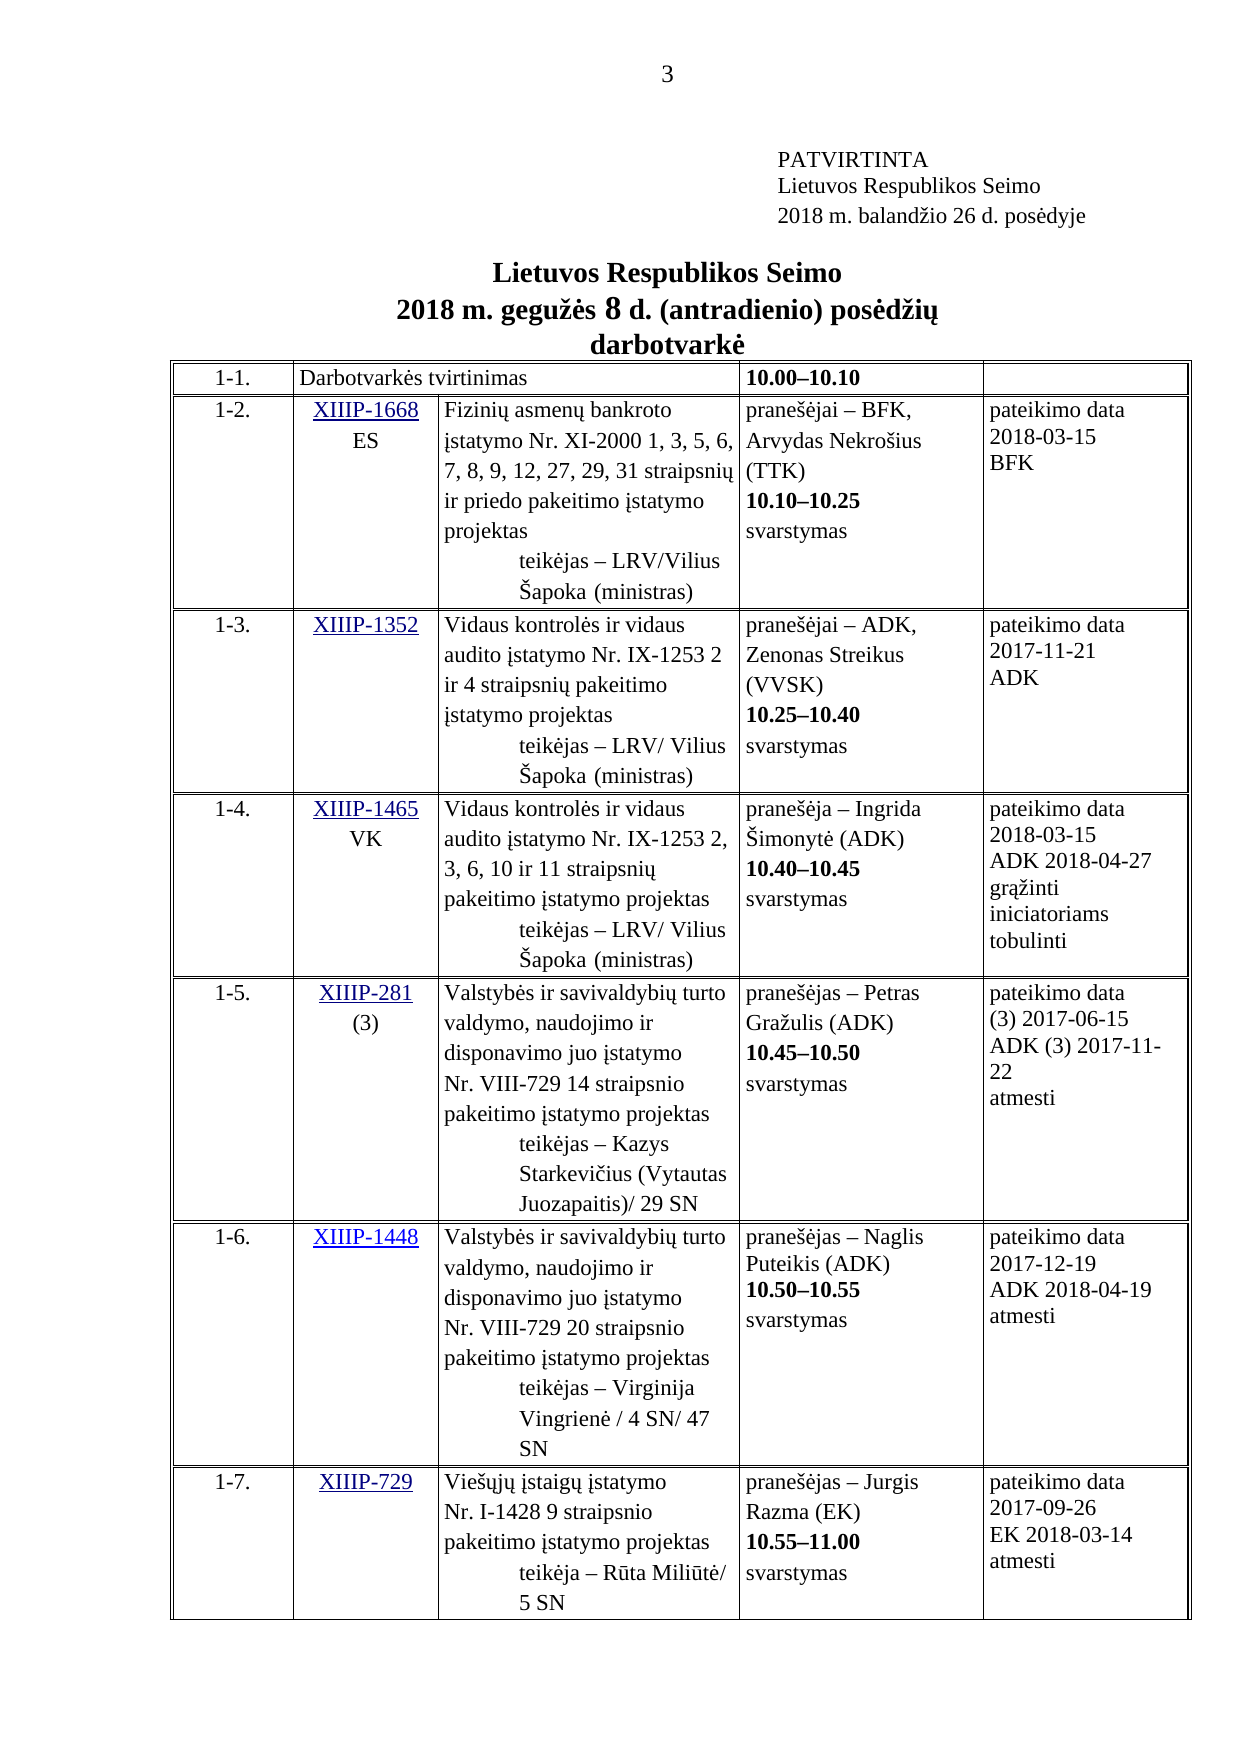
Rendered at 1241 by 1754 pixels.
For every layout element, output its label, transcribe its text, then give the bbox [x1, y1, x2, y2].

text Lietuvos Respublikos Seimo [777, 172, 1128, 198]
table_cell pranešėjai – BFK, Arvydas Nekrošius (TTK) 10.10–10.25 svarstymas [740, 397, 983, 608]
table_cell XIIIP-1465 VK [294, 795, 438, 976]
table_cell pateikimo data (3) 2017-06-15 ADK (3) 2017-11-22 atmesti [984, 979, 1187, 1220]
table_cell pranešėjas – Petras Gražulis (ADK) 10.45–10.50 svarstymas [740, 979, 983, 1220]
table_cell pateikimo data 2018-03-15 BFK [984, 397, 1187, 608]
table_cell [1192, 394, 1240, 608]
text Lietuvos Respublikos Seimo [177, 255, 1157, 288]
text 2018 m. balandžio 26 d. posėdyje [777, 202, 1128, 229]
table_cell 1-5. [174, 979, 293, 1220]
table_cell 1-3. [174, 611, 293, 792]
table_cell XIIIP-1352 [294, 611, 438, 792]
table_cell XIIIP-1448 [294, 1224, 438, 1465]
table_cell Vidaus kontrolės ir vidaus audito įstatymo Nr. IX-1253 2, 3, 6, 10 ir 11 straipsnių pakeitimo įstatymo projektas teikėjas – LRV/ Vilius Šapoka (ministras) [439, 795, 739, 976]
table_cell pateikimo data 2017-09-26 EK 2018-03-14 atmesti [984, 1468, 1187, 1619]
text PATVIRTINTA [777, 146, 1128, 172]
table_cell 1-4. [174, 795, 293, 976]
subtitle 2018 m. gegužės 8 d. (antradienio) posėdžių [177, 288, 1157, 327]
table_cell pateikimo data 2018-03-15 ADK 2018-04-27 grąžinti iniciatoriams tobulinti [984, 795, 1187, 976]
table_cell XIIIP-1668 ES [294, 397, 438, 608]
table_cell 1-6. [174, 1224, 293, 1465]
table_cell Fizinių asmenų bankroto įstatymo Nr. XI-2000 1, 3, 5, 6, 7, 8, 9, 12, 27, 29, 31 straipsnių ir priedo pakeitimo įstatymo projektas teikėjas – LRV/Vilius Šapoka (ministras) [439, 397, 739, 608]
table_cell [1192, 1220, 1240, 1465]
table_cell Viešųjų įstaigų įstatymo Nr. I-1428 9 straipsnio pakeitimo įstatymo projektas teikėja – Rūta Miliūtė/ 5 SN [439, 1468, 739, 1619]
table_cell XIIIP-729 [294, 1468, 438, 1619]
table_cell 1-2. [174, 397, 293, 608]
table_cell [1192, 608, 1240, 792]
table_cell pateikimo data 2017-12-19 ADK 2018-04-19 atmesti [984, 1224, 1187, 1465]
table_header 1-1. [174, 364, 293, 393]
table_cell pranešėja – Ingrida Šimonytė (ADK) 10.40–10.45 svarstymas [740, 795, 983, 976]
text darbotvarkė [177, 327, 1157, 360]
table_cell XIIIP-281 (3) [294, 979, 438, 1220]
table_cell 1-7. [174, 1468, 293, 1619]
table_cell Vidaus kontrolės ir vidaus audito įstatymo Nr. IX-1253 2 ir 4 straipsnių pakeitimo įstatymo projektas teikėjas – LRV/ Vilius Šapoka (ministras) [439, 611, 739, 792]
table_cell pranešėjas – Naglis Puteikis (ADK) 10.50–10.55 svarstymas [740, 1224, 983, 1465]
table_cell pranešėjai – ADK, Zenonas Streikus (VVSK) 10.25–10.40 svarstymas [740, 611, 983, 792]
table_cell pateikimo data 2017-11-21 ADK [984, 611, 1187, 792]
table_cell Valstybės ir savivaldybių turto valdymo, naudojimo ir disponavimo juo įstatymo Nr. VIII-729 14 straipsnio pakeitimo įstatymo projektas teikėjas – Kazys Starkevičius (Vytautas Juozapaitis)/ 29 SN [439, 979, 739, 1220]
table_header Darbotvarkės tvirtinimas [294, 364, 739, 393]
table_header [984, 364, 1187, 393]
table_header [1192, 360, 1240, 393]
table_cell [1192, 976, 1240, 1220]
table_cell [1192, 792, 1240, 976]
table_cell [1192, 1465, 1240, 1619]
table_header 10.00–10.10 [740, 364, 983, 393]
table_cell Valstybės ir savivaldybių turto valdymo, naudojimo ir disponavimo juo įstatymo Nr. VIII-729 20 straipsnio pakeitimo įstatymo projektas teikėjas – Virginija Vingrienė / 4 SN/ 47 SN [439, 1224, 739, 1465]
table_cell pranešėjas – Jurgis Razma (EK) 10.55–11.00 svarstymas [740, 1468, 983, 1619]
